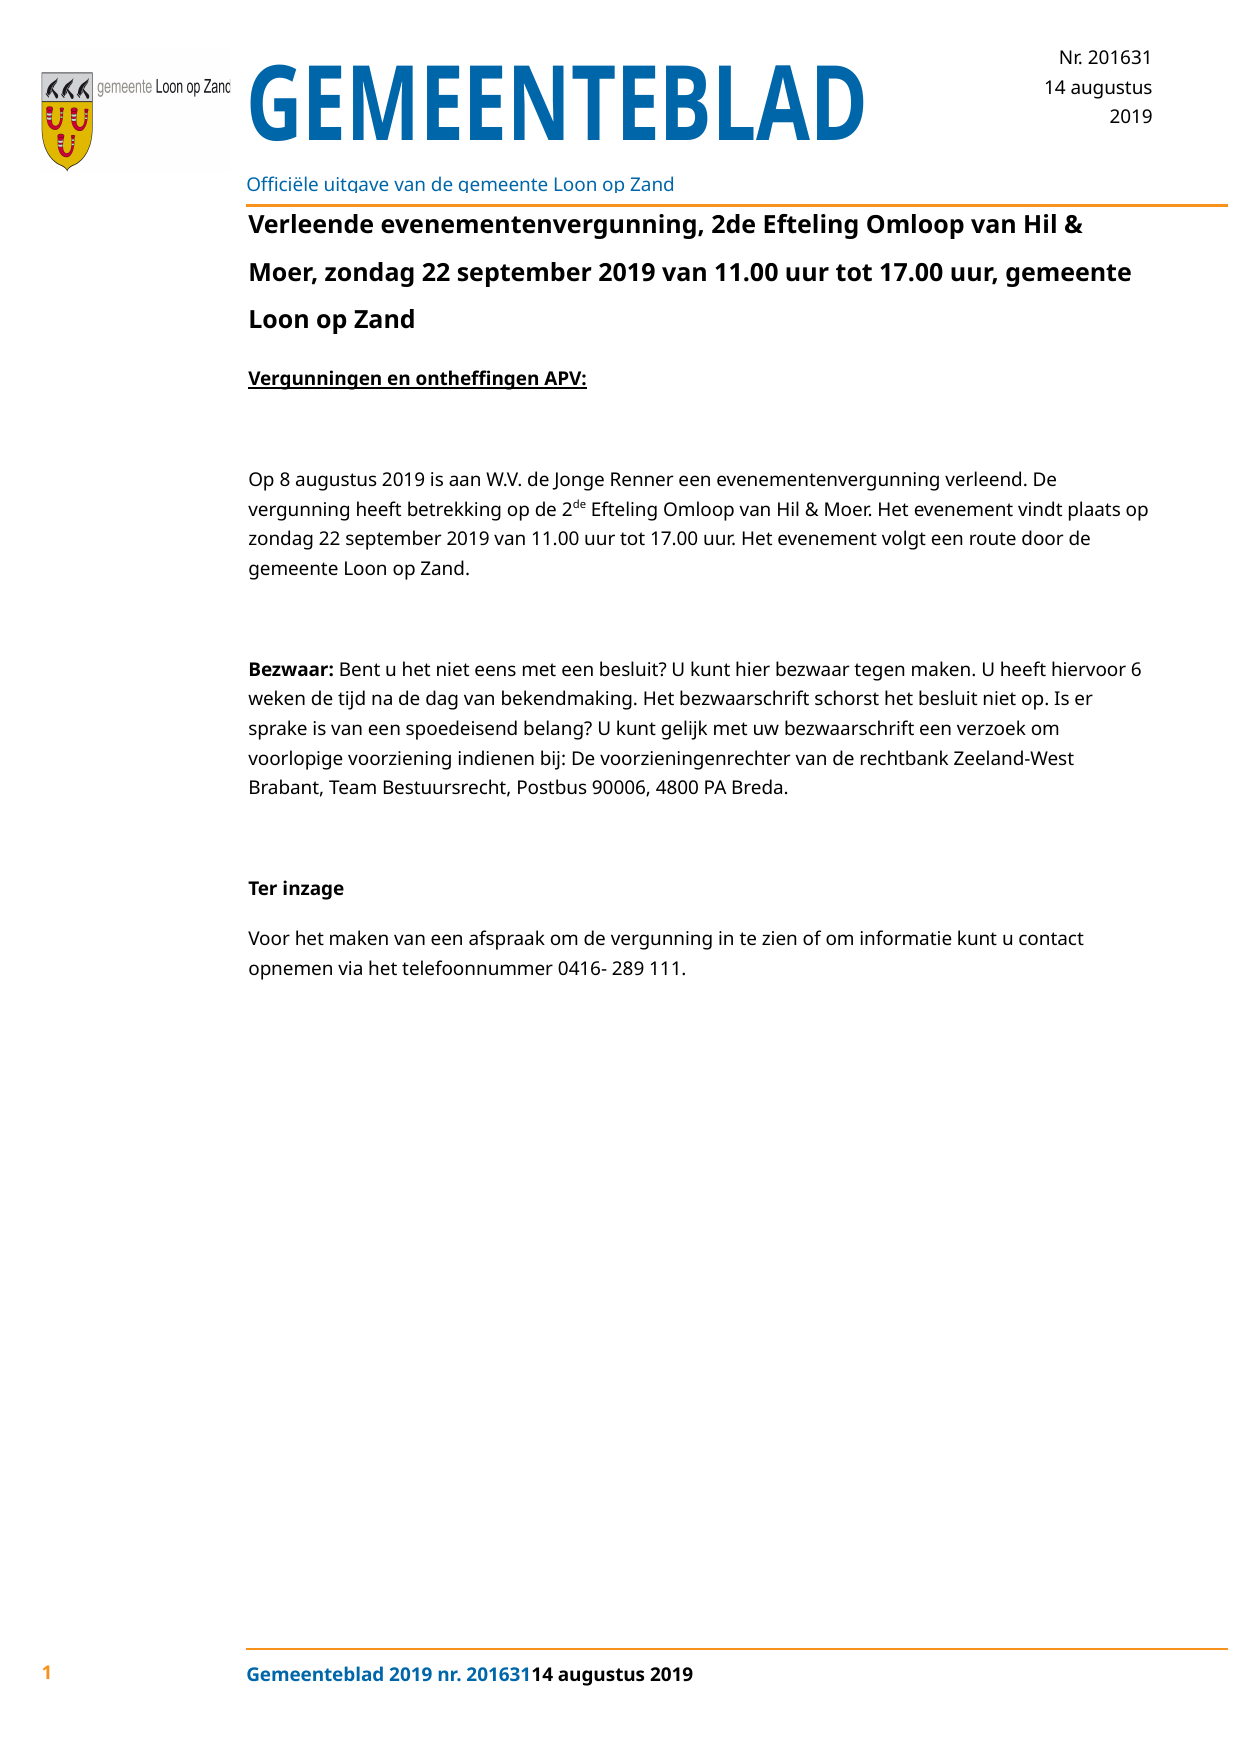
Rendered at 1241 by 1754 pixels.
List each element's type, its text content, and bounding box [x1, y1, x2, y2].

text Op 8 augustus 2019 is aan W.V. de Jonge Renner een evenementenvergunning verleend. De vergunning heeft betrekking op de 2de Efteling Omloop van Hil & Moer. Het evenement vindt plaats op zondag 22 september 2019 van 11.00 uur tot 17.00 uur. Het evenement volgt een route door de gemeente Loon op Zand. [248, 466, 1152, 581]
picture [41, 47, 231, 172]
text Ter inzage [248, 875, 1152, 901]
text Vergunningen en ontheffingen APV: [248, 366, 1152, 391]
text Bezwaar: Bent u het niet eens met een besluit? U kunt hier bezwaar tegen maken. U heeft hiervoor 6 weken de tijd na de dag van bekendmaking. Het bezwaarschrift schorst het besluit niet op. Is er sprake is van een spoedeisend belang? U kunt gelijk met uw bezwaarschrift een verzoek om voorlopige voorziening indienen bij: De voorzieningenrechter van de rechtbank Zeeland-West Brabant, Team Bestuursrecht, Postbus 90006, 4800 PA Breda. [248, 656, 1152, 800]
text Voor het maken van een afspraak om de vergunning in te zien of om informatie kunt u contact opnemen via het telefoonnummer 0416- 289 111. [248, 926, 1152, 981]
text Verleende evenementenvergunning, 2de Efteling Omloop van Hil & Moer, zondag 22 september 2019 van 11.00 uur tot 17.00 uur, gemeente Loon op Zand [248, 207, 1152, 336]
